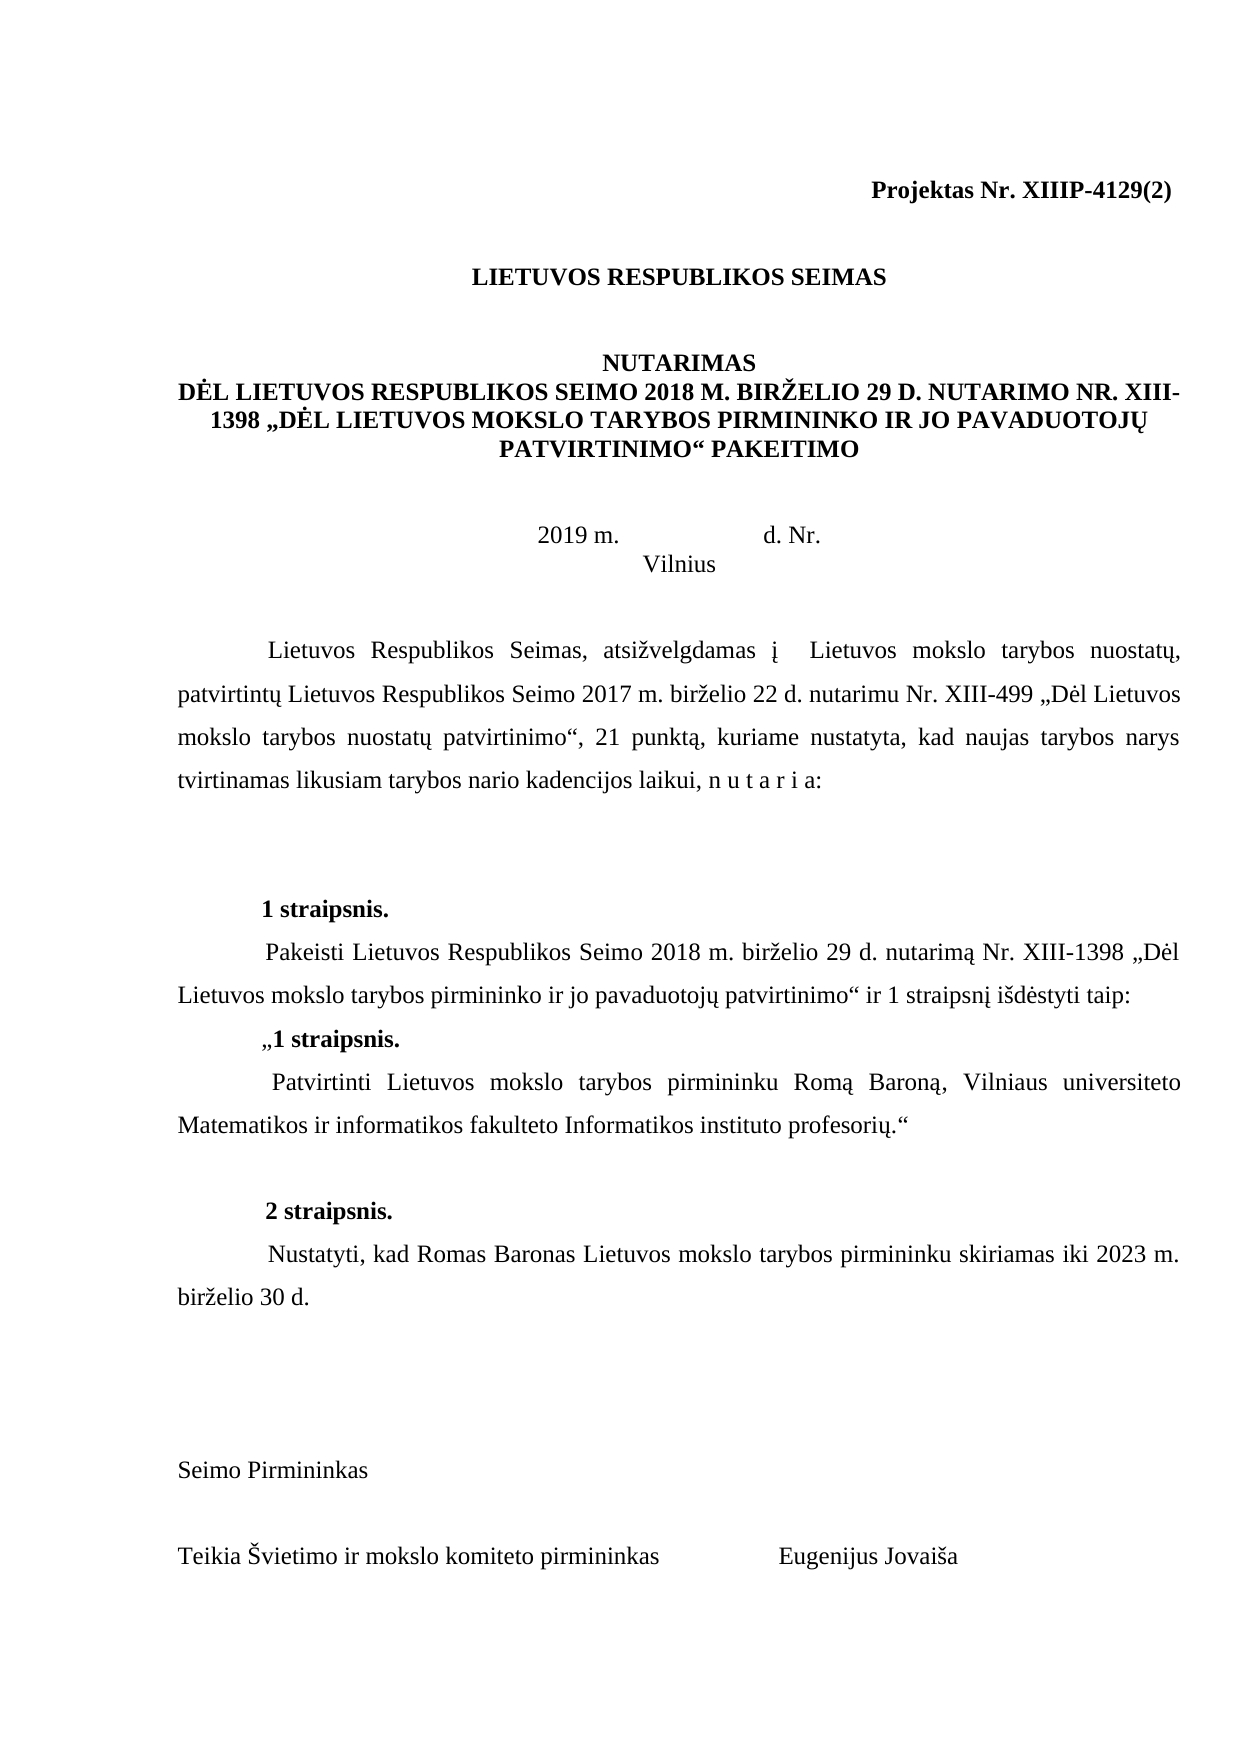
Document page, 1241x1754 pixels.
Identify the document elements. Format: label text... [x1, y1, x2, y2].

text Teikia Švietimo ir mokslo komiteto pirmininkas Eugenijus Jovaiša [177, 1541, 1181, 1570]
text Patvirtinti Lietuvos mokslo tarybos pirmininku Romą Baroną, Vilniaus universiteto Matematikos ir informatikos fakulteto Informatikos instituto profesorių.“ [177, 1067, 1181, 1139]
text Projektas Nr. XIIIP-4129(2) [177, 176, 1181, 204]
text Vilnius [177, 549, 1181, 578]
text Nustatyti, kad Romas Baronas Lietuvos mokslo tarybos pirmininku skiriamas iki 2023 m. birželio 30 d. [177, 1239, 1181, 1311]
text Seimo Pirmininkas [177, 1455, 1181, 1484]
text 2019 m. d. Nr. [177, 521, 1181, 549]
text NUTARIMAS [177, 348, 1181, 377]
text „1 straipsnis. [177, 1024, 1181, 1052]
text 1 straipsnis. [177, 894, 1181, 923]
text Lietuvos Respublikos Seimas, atsižvelgdamas į Lietuvos mokslo tarybos nuostatų, patvirtintų Lietuvos Respublikos Seimo 2017 m. birželio 22 d. nutarimu Nr. XIII-499 „Dėl Lietuvos mokslo tarybos nuostatų patvirtinimo“, 21 punktą, kuriame nustatyta, kad naujas tarybos narys tvirtinamas likusiam tarybos nario kadencijos laikui, n u t a r i a: [177, 636, 1181, 794]
text LIETUVOS RESPUBLIKOS SEIMAS [177, 262, 1181, 291]
text Pakeisti Lietuvos Respublikos Seimo 2018 m. birželio 29 d. nutarimą Nr. XIII-1398 „Dėl Lietuvos mokslo tarybos pirmininko ir jo pavaduotojų patvirtinimo“ ir 1 straipsnį išdėstyti taip: [177, 937, 1181, 1009]
text 2 straipsnis. [177, 1196, 1181, 1225]
text DĖL LIETUVOS RESPUBLIKOS SEIMO 2018 M. BIRŽELIO 29 D. NUTARIMO NR. XIII-1398 „DĖL LIETUVOS MOKSLO TARYBOS PIRMININKO IR JO PAVADUOTOJŲ PATVIRTINIMO“ PAKEITIMO [177, 377, 1181, 463]
